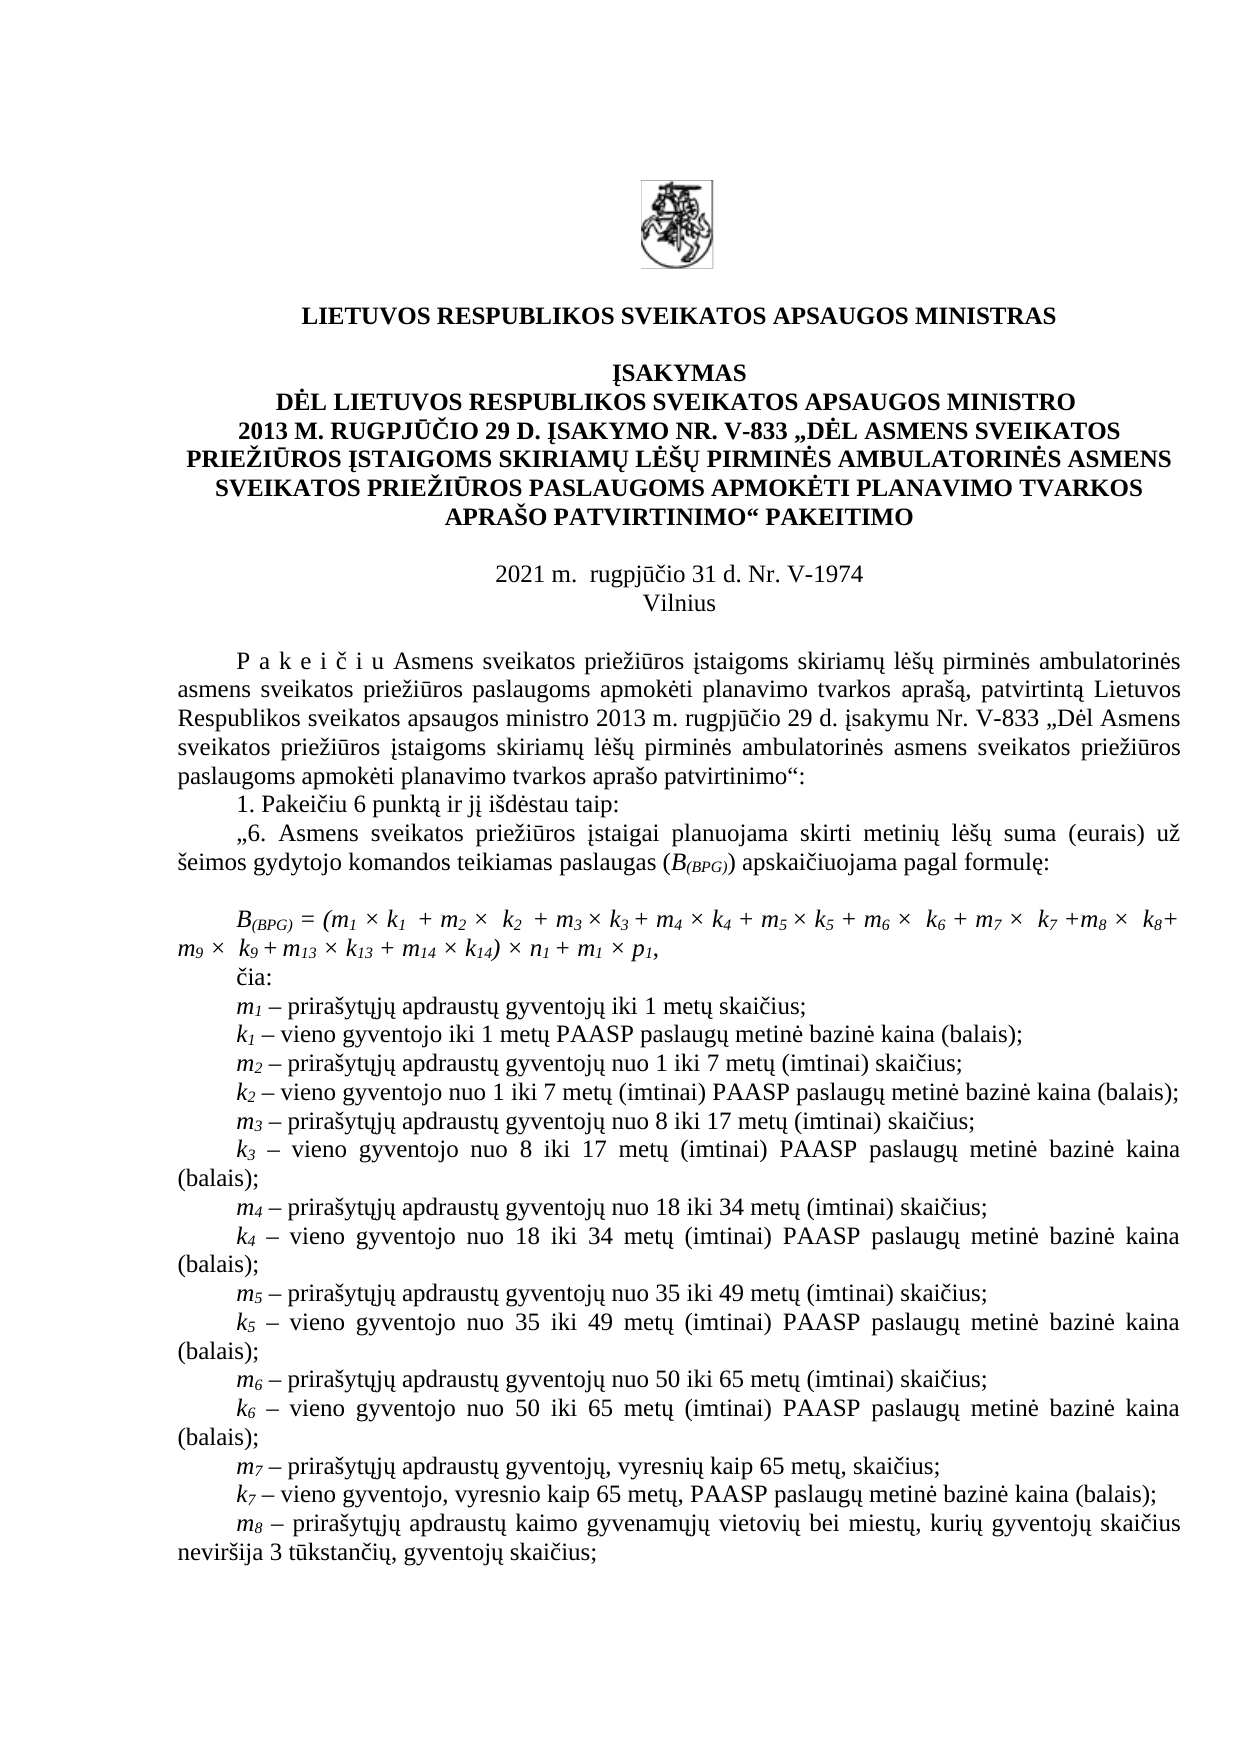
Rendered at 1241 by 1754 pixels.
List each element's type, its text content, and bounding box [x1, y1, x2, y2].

text m1 – prirašytųjų apdraustų gyventojų iki 1 metų skaičius; [177, 991, 1181, 1019]
text LIETUVOS RESPUBLIKOS SVEIKATOS APSAUGOS MINISTRAS [177, 301, 1181, 329]
text B(BPG) = (m1 × k1 + m2 × k2 + m3 × k3 + m4 × k4 + m5 × k5 + m6 × k6 + m7 × k7 +m8 × k8+ m9 × k9 + m13 × k13 + m14 × k14) × n1 + m1 × p1, [177, 904, 1181, 962]
text 2013 M. RUGPJŪČIO 29 D. ĮSAKYMO NR. V-833 „DĖL ASMENS SVEIKATOS PRIEŽIŪROS ĮSTAIGOMS SKIRIAMŲ LĖŠŲ PIRMINĖS AMBULATORINĖS ASMENS SVEIKATOS PRIEŽIŪROS PASLAUGOMS APMOKĖTI PLANAVIMO TVARKOS APRAŠO PATVIRTINIMO“ PAKEITIMO [177, 416, 1181, 531]
text P a k e i č i u Asmens sveikatos priežiūros įstaigoms skiriamų lėšų pirminės ambulatorinės asmens sveikatos priežiūros paslaugoms apmokėti planavimo tvarkos aprašą, patvirtintą Lietuvos Respublikos sveikatos apsaugos ministro 2013 m. rugpjūčio 29 d. įsakymu Nr. V-833 „Dėl Asmens sveikatos priežiūros įstaigoms skiriamų lėšų pirminės ambulatorinės asmens sveikatos priežiūros paslaugoms apmokėti planavimo tvarkos aprašo patvirtinimo“: [177, 646, 1181, 789]
text m3 – prirašytųjų apdraustų gyventojų nuo 8 iki 17 metų (imtinai) skaičius; [177, 1106, 1181, 1134]
text 2021 m. rugpjūčio 31 d. Nr. V-1974 [177, 559, 1181, 588]
text k2 – vieno gyventojo nuo 1 iki 7 metų (imtinai) PAASP paslaugų metinė bazinė kaina (balais); [177, 1077, 1181, 1106]
text m2 – prirašytųjų apdraustų gyventojų nuo 1 iki 7 metų (imtinai) skaičius; [177, 1048, 1181, 1077]
text čia: [177, 962, 1181, 991]
text k6 – vieno gyventojo nuo 50 iki 65 metų (imtinai) PAASP paslaugų metinė bazinė kaina (balais); [177, 1393, 1181, 1451]
text Vilnius [177, 588, 1181, 617]
text „6. Asmens sveikatos priežiūros įstaigai planuojama skirti metinių lėšų suma (eurais) už šeimos gydytojo komandos teikiamas paslaugas (B(BPG)) apskaičiuojama pagal formulę: [177, 818, 1181, 876]
text 1. Pakeičiu 6 punktą ir jį išdėstau taip: [177, 789, 1181, 818]
text ĮSAKYMAS [177, 358, 1181, 387]
text m5 – prirašytųjų apdraustų gyventojų nuo 35 iki 49 metų (imtinai) skaičius; [177, 1278, 1181, 1307]
text k7 – vieno gyventojo, vyresnio kaip 65 metų, PAASP paslaugų metinė bazinė kaina (balais); [177, 1479, 1181, 1508]
text k1 – vieno gyventojo iki 1 metų PAASP paslaugų metinė bazinė kaina (balais); [177, 1019, 1181, 1048]
text m7 – prirašytųjų apdraustų gyventojų, vyresnių kaip 65 metų, skaičius; [177, 1451, 1181, 1479]
text DĖL LIETUVOS RESPUBLIKOS SVEIKATOS APSAUGOS MINISTRO [177, 387, 1181, 416]
text k3 – vieno gyventojo nuo 8 iki 17 metų (imtinai) PAASP paslaugų metinė bazinė kaina (balais); [177, 1134, 1181, 1192]
text m4 – prirašytųjų apdraustų gyventojų nuo 18 iki 34 metų (imtinai) skaičius; [177, 1192, 1181, 1221]
text m8 – prirašytųjų apdraustų kaimo gyvenamųjų vietovių bei miestų, kurių gyventojų skaičius neviršija 3 tūkstančių, gyventojų skaičius; [177, 1508, 1181, 1566]
text m6 – prirašytųjų apdraustų gyventojų nuo 50 iki 65 metų (imtinai) skaičius; [177, 1364, 1181, 1393]
text k4 – vieno gyventojo nuo 18 iki 34 metų (imtinai) PAASP paslaugų metinė bazinė kaina (balais); [177, 1221, 1181, 1278]
text k5 – vieno gyventojo nuo 35 iki 49 metų (imtinai) PAASP paslaugų metinė bazinė kaina (balais); [177, 1307, 1181, 1364]
